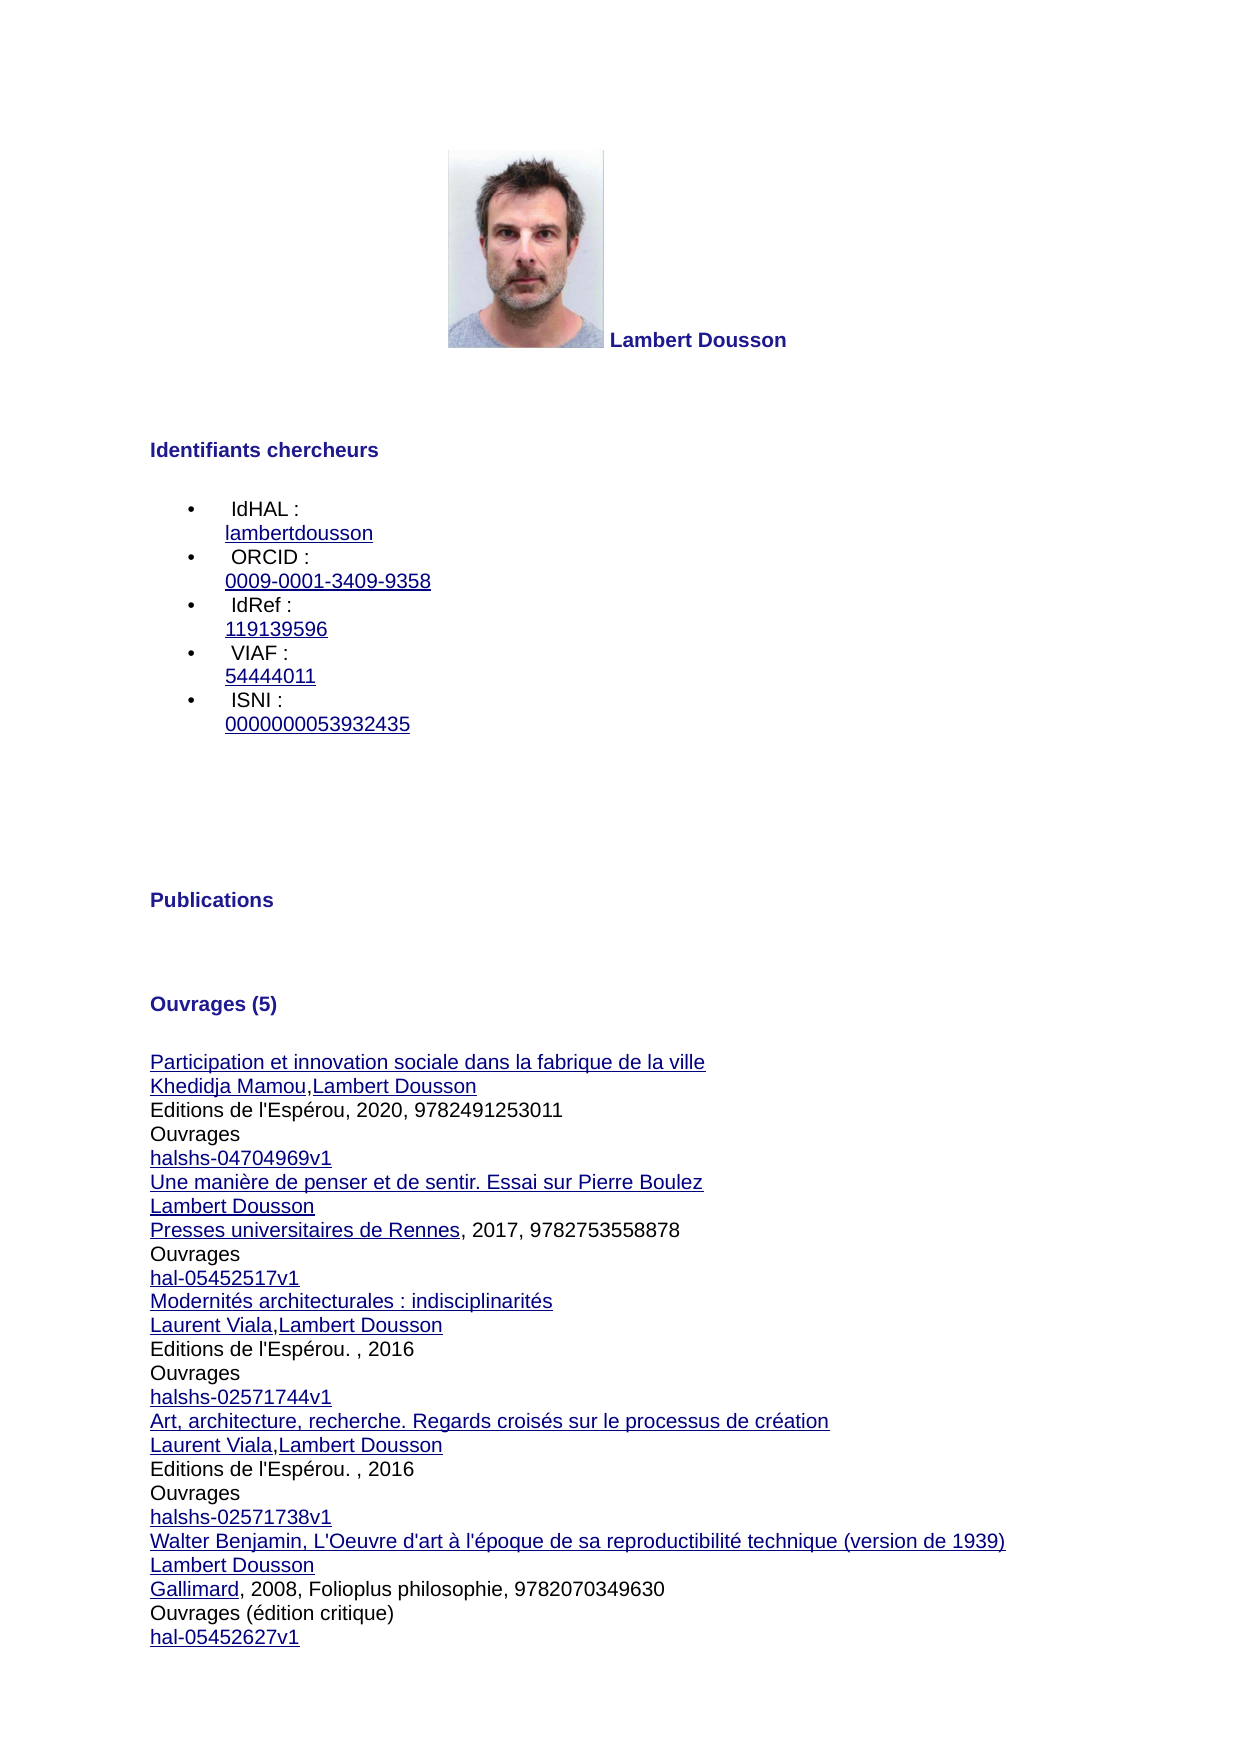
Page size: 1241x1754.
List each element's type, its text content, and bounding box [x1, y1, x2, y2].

list 0000000053932435 [187, 712, 1090, 736]
table_cell Modernités architecturales : indisciplinarités Laurent Viala,Lambert Dousson Editions de l'Espérou. , 2016 Ouvrages halshs-02571744v1 [150, 1289, 1090, 1409]
subtitle Ouvrages (5) [150, 991, 1090, 1015]
list ISNI : [187, 688, 1090, 712]
table_cell Une manière de penser et de sentir. Essai sur Pierre Boulez Lambert Dousson Presses universitaires de Rennes, 2017, 9782753558878 Ouvrages hal-05452517v1 [150, 1170, 1090, 1289]
list ORCID : [187, 544, 1090, 568]
subtitle Publications [150, 888, 1090, 912]
picture [447, 150, 604, 348]
list 54444011 [187, 664, 1090, 688]
list lambertdousson [187, 521, 1090, 544]
list IdHAL : [187, 497, 1090, 521]
list IdRef : [187, 592, 1090, 616]
list 119139596 [187, 616, 1090, 640]
subtitle Lambert Dousson [150, 150, 1090, 352]
list VIAF : [187, 640, 1090, 664]
table_cell Art, architecture, recherche. Regards croisés sur le processus de création Laurent Viala,Lambert Dousson Editions de l'Espérou. , 2016 Ouvrages halshs-02571738v1 [150, 1409, 1090, 1529]
subtitle Identifiants chercheurs [150, 438, 1090, 462]
table_header Participation et innovation sociale dans la fabrique de la ville Khedidja Mamou,Lambert Dousson Editions de l'Espérou, 2020, 9782491253011 Ouvrages halshs-04704969v1 [150, 1050, 1090, 1169]
list 0009-0001-3409-9358 [187, 568, 1090, 592]
table_cell Walter Benjamin, L'Oeuvre d'art à l'époque de sa reproductibilité technique (version de 1939) Lambert Dousson Gallimard, 2008, Folioplus philosophie, 9782070349630 Ouvrages (édition critique) hal-05452627v1 [150, 1529, 1090, 1649]
